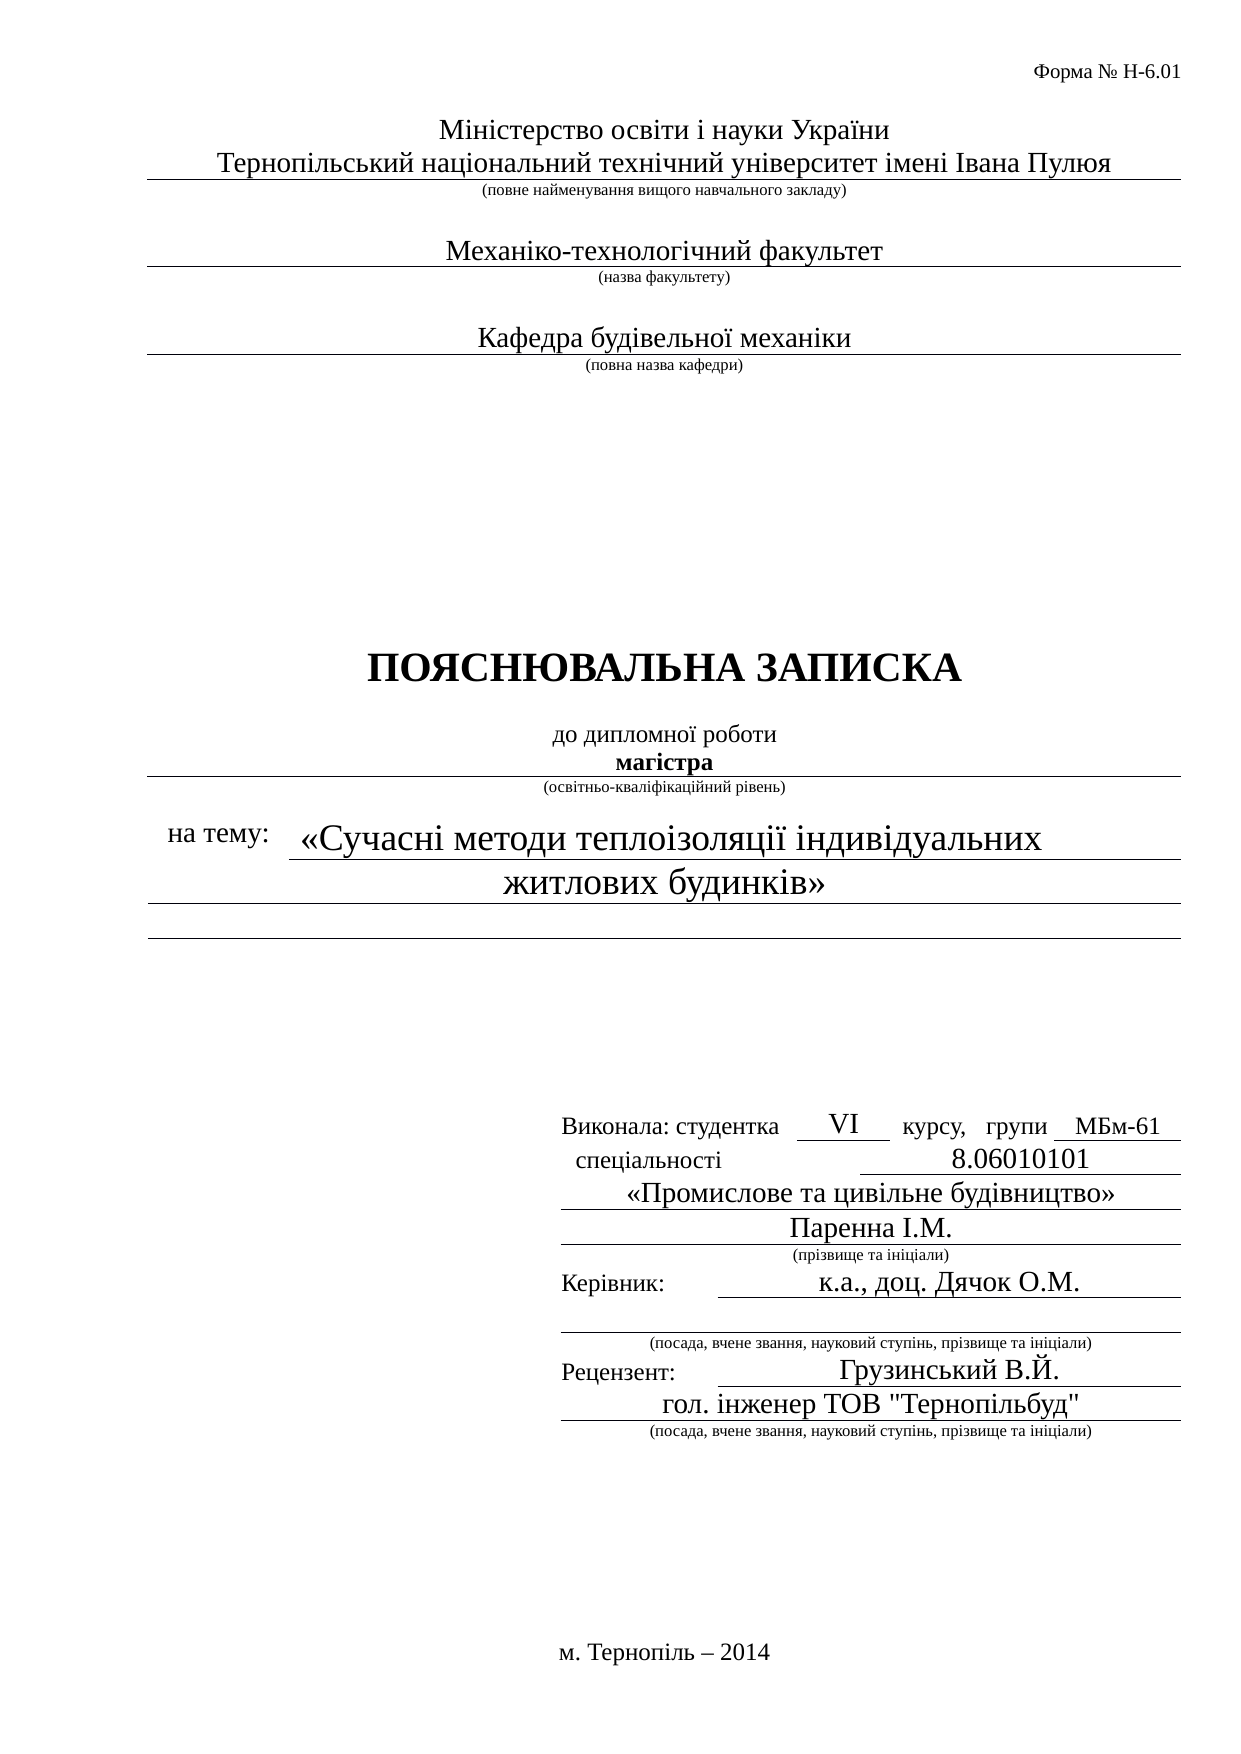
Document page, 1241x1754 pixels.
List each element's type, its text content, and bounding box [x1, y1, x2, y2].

text до дипломної роботи [148, 719, 1181, 747]
table_cell Паренна І.М. [561, 1210, 1181, 1243]
table_cell (назва факультету) Кафедра будівельної механіки [147, 267, 1181, 353]
table_header курсу, [890, 1106, 978, 1140]
table_cell (повна назва кафедри) [147, 355, 1181, 374]
table_cell 8.06010101 [860, 1140, 1181, 1174]
table_cell гол. інженер ТОВ "Тернопільбуд" [561, 1386, 1181, 1420]
table_cell [148, 904, 1181, 937]
table_cell (посада, вчене звання, науковий ступінь, прізвище та ініціали) [561, 1333, 1181, 1352]
table_cell (посада, вчене звання, науковий ступінь, прізвище та ініціали) [561, 1421, 1181, 1440]
table_header групи [978, 1106, 1054, 1140]
text (освітньо-кваліфікаційний рівень) [148, 777, 1181, 796]
table_cell Рецензент: [561, 1352, 718, 1386]
subtitle ПОЯСНЮВАЛЬНА ЗАПИСКА [148, 642, 1181, 690]
table_cell «Промислове та цивільне будівництво» [561, 1174, 1181, 1209]
table_cell к.а., доц. Дячок О.М. [718, 1264, 1181, 1297]
table_header на тему: [148, 816, 289, 859]
table_header магістра [147, 748, 1181, 776]
table_header VІ [797, 1106, 889, 1140]
table_cell Механіко-технологічний факультет [147, 233, 1181, 266]
table_cell житлових будинків» [148, 859, 1181, 903]
table_cell (повне найменування вищого навчального закладу) [147, 180, 1181, 233]
table_header Міністерство освіти і науки України Тернопільський національний технічний університет імені Івана Пулюя [147, 112, 1181, 179]
table_header «Сучасні методи теплоізоляції індивідуальних [289, 816, 1181, 859]
table_header Виконала: студентка [561, 1106, 797, 1140]
table_cell Грузинський В.Й. [718, 1352, 1181, 1386]
table_cell [561, 1297, 1181, 1332]
text м. Тернопіль – 2014 [148, 1637, 1181, 1666]
table_header МБм-61 [1054, 1106, 1181, 1140]
table_cell (прізвище та ініціали) [561, 1245, 1181, 1264]
table_cell спеціальності [561, 1140, 860, 1174]
table_cell Керівник: [561, 1264, 718, 1297]
